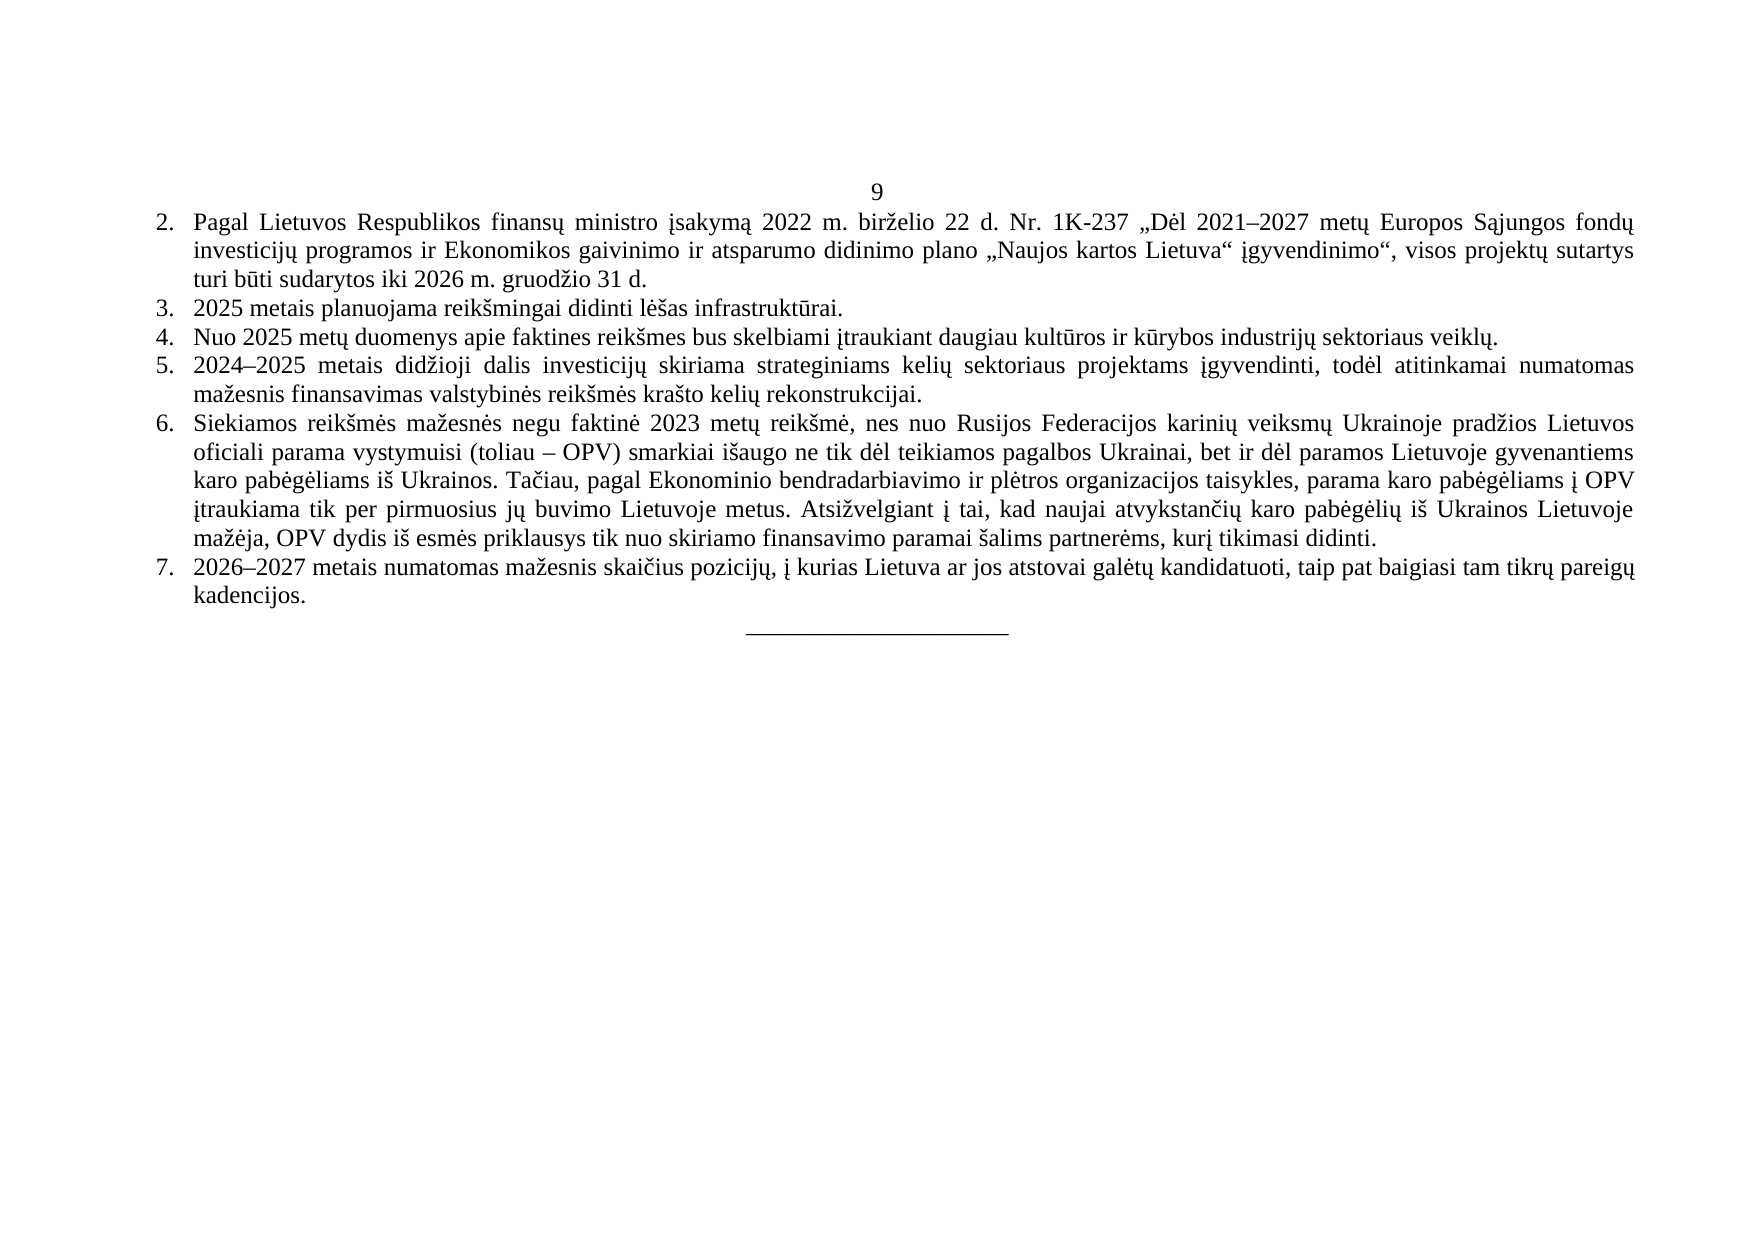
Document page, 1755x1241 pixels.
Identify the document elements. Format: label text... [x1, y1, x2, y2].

text 7. 2026–2027 metais numatomas mažesnis skaičius pozicijų, į kurias Lietuva ar jos atstovai galėtų kandidatuoti, taip pat baigiasi tam tikrų pareigų kadencijos. [156, 552, 1636, 609]
text 4. Nuo 2025 metų duomenys apie faktines reikšmes bus skelbiami įtraukiant daugiau kultūros ir kūrybos industrijų sektoriaus veiklų. [156, 322, 1636, 350]
text _____________________ [118, 609, 1636, 638]
text 3. 2025 metais planuojama reikšmingai didinti lėšas infrastruktūrai. [156, 293, 1636, 322]
text 6. Siekiamos reikšmės mažesnės negu faktinė 2023 metų reikšmė, nes nuo Rusijos Federacijos karinių veiksmų Ukrainoje pradžios Lietuvos oficiali parama vystymuisi (toliau – OPV) smarkiai išaugo ne tik dėl teikiamos pagalbos Ukrainai, bet ir dėl paramos Lietuvoje gyvenantiems karo pabėgėliams iš Ukrainos. Tačiau, pagal Ekonominio bendradarbiavimo ir plėtros organizacijos taisykles, parama karo pabėgėliams į OPV įtraukiama tik per pirmuosius jų buvimo Lietuvoje metus. Atsižvelgiant į tai, kad naujai atvykstančių karo pabėgėlių iš Ukrainos Lietuvoje mažėja, OPV dydis iš esmės priklausys tik nuo skiriamo finansavimo paramai šalims partnerėms, kurį tikimasi didinti. [156, 408, 1636, 552]
text 5. 2024–2025 metais didžioji dalis investicijų skiriama strateginiams kelių sektoriaus projektams įgyvendinti, todėl atitinkamai numatomas mažesnis finansavimas valstybinės reikšmės krašto kelių rekonstrukcijai. [156, 350, 1636, 408]
text 2. Pagal Lietuvos Respublikos finansų ministro įsakymą 2022 m. birželio 22 d. Nr. 1K-237 „Dėl 2021–2027 metų Europos Sąjungos fondų investicijų programos ir Ekonomikos gaivinimo ir atsparumo didinimo plano „Naujos kartos Lietuva“ įgyvendinimo“, visos projektų sutartys turi būti sudarytos iki 2026 m. gruodžio 31 d. [156, 207, 1636, 293]
